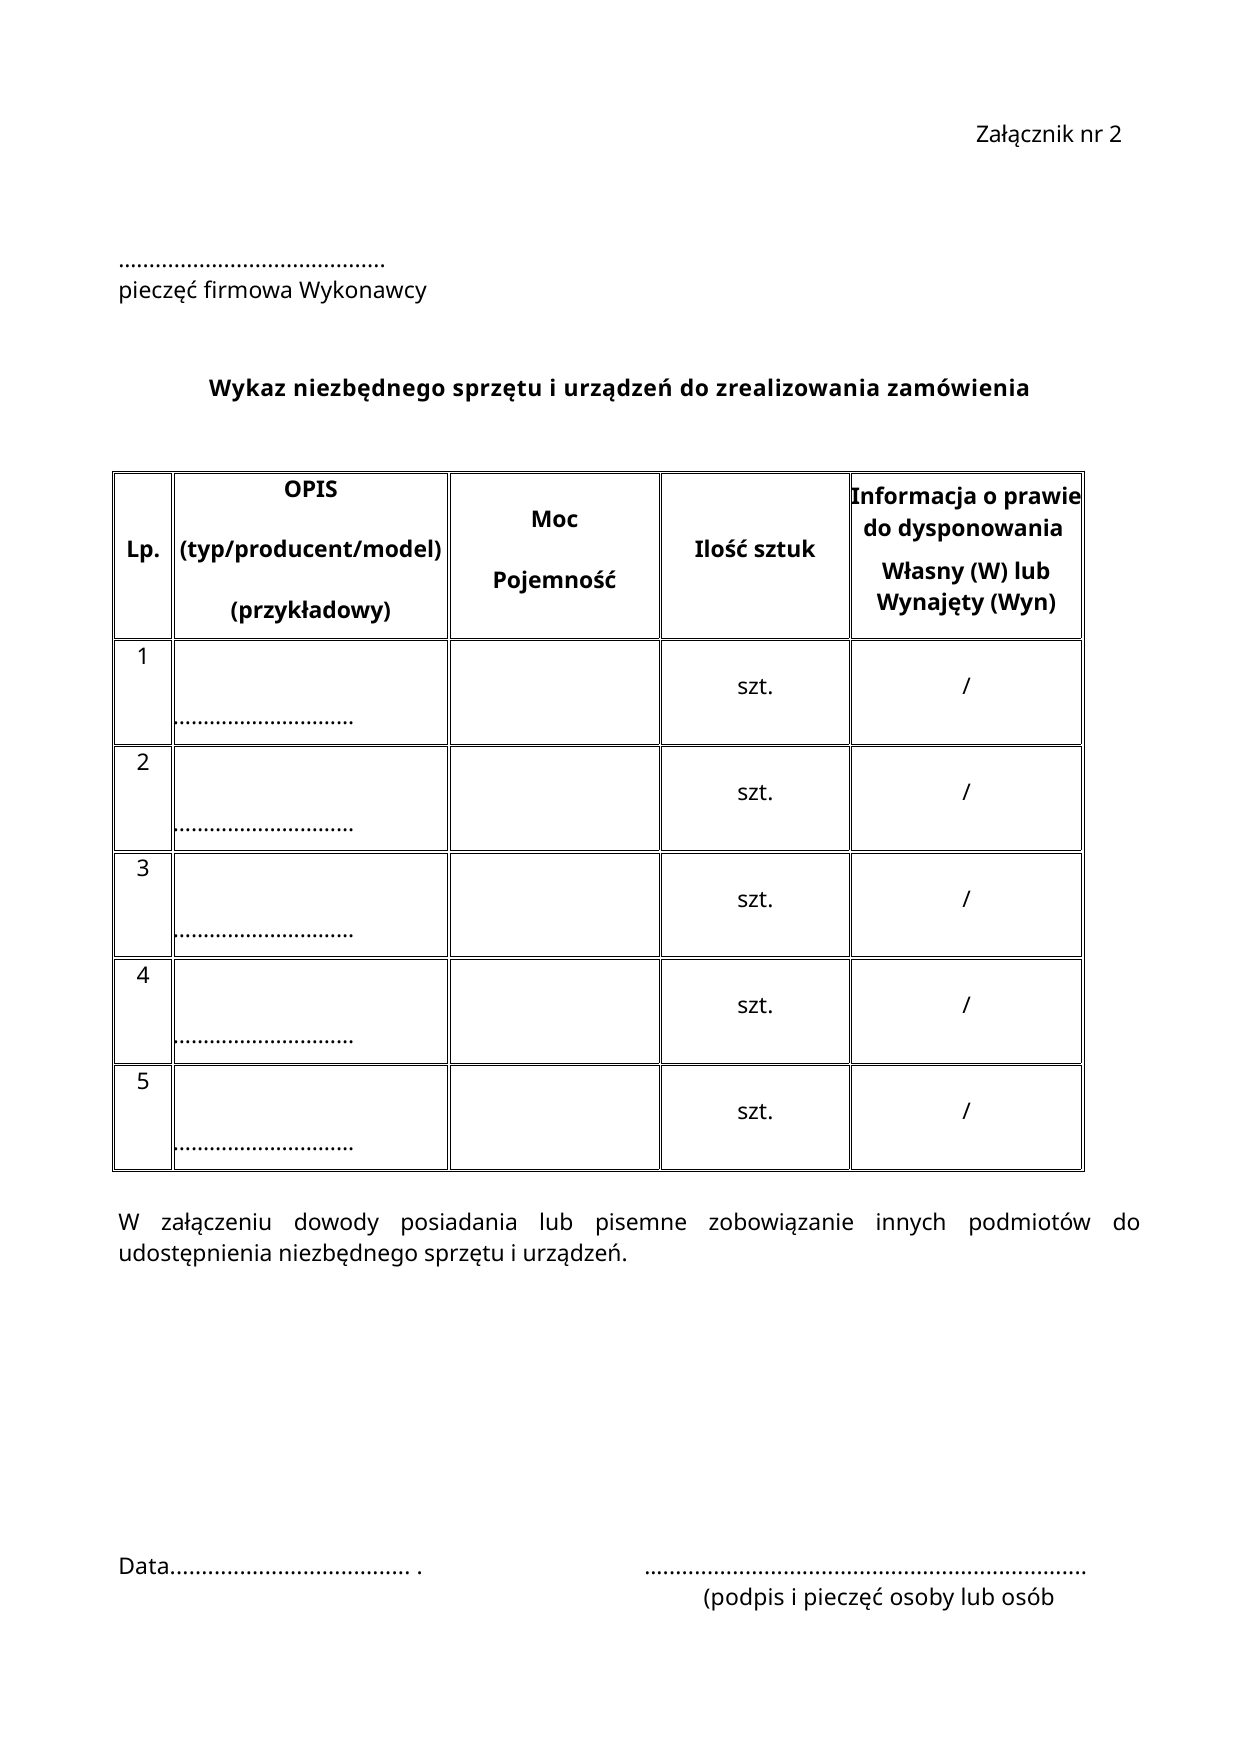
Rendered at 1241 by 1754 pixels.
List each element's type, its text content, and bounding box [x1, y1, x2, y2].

table_cell ………………………… [175, 747, 447, 850]
table_cell 4 [115, 960, 171, 1063]
table_cell szt. [662, 1066, 849, 1169]
table_cell [451, 747, 659, 850]
text (podpis i pieczęć osoby lub osób [118, 1581, 1122, 1612]
table_cell / [852, 747, 1081, 850]
table_cell szt. [662, 747, 849, 850]
table_cell / [852, 854, 1081, 956]
text …........................................ [118, 243, 1122, 274]
table_cell ………………………… [175, 960, 447, 1063]
table_header OPIS (typ/producent/model) (przykładowy) [175, 474, 447, 637]
table_header Informacja o prawie do dysponowania Własny (W) lub Wynajęty (Wyn) [852, 474, 1081, 637]
table_cell szt. [662, 960, 849, 1063]
table_header Lp. [115, 474, 171, 637]
table_cell [451, 1066, 659, 1169]
table_cell / [852, 960, 1081, 1063]
table_cell / [852, 641, 1081, 744]
table_cell 5 [115, 1066, 171, 1169]
table_cell 2 [115, 747, 171, 850]
text W załączeniu dowody posiadania lub pisemne zobowiązanie innych podmiotów do udostępnienia niezbędnego sprzętu i urządzeń. [118, 1206, 1142, 1268]
table_cell ………………………… [175, 641, 447, 744]
table_cell szt. [662, 641, 849, 744]
table_cell [451, 641, 659, 744]
table_cell [451, 960, 659, 1063]
text Załącznik nr 2 [118, 118, 1122, 149]
table_cell 1 [115, 641, 171, 744]
text Wykaz niezbędnego sprzętu i urządzeń do zrealizowania zamówienia [118, 372, 1122, 403]
text pieczęć firmowa Wykonawcy [118, 274, 1122, 306]
table_cell [451, 854, 659, 956]
table_cell / [852, 1066, 1081, 1169]
table_cell szt. [662, 854, 849, 956]
table_cell ………………………… [175, 1066, 447, 1169]
table_cell ………………………… [175, 854, 447, 956]
table_header Ilość sztuk [662, 474, 849, 637]
table_cell 3 [115, 854, 171, 956]
table_header Moc Pojemność [451, 474, 659, 637]
text Data...................................... . …................................................................... [118, 1550, 1122, 1581]
